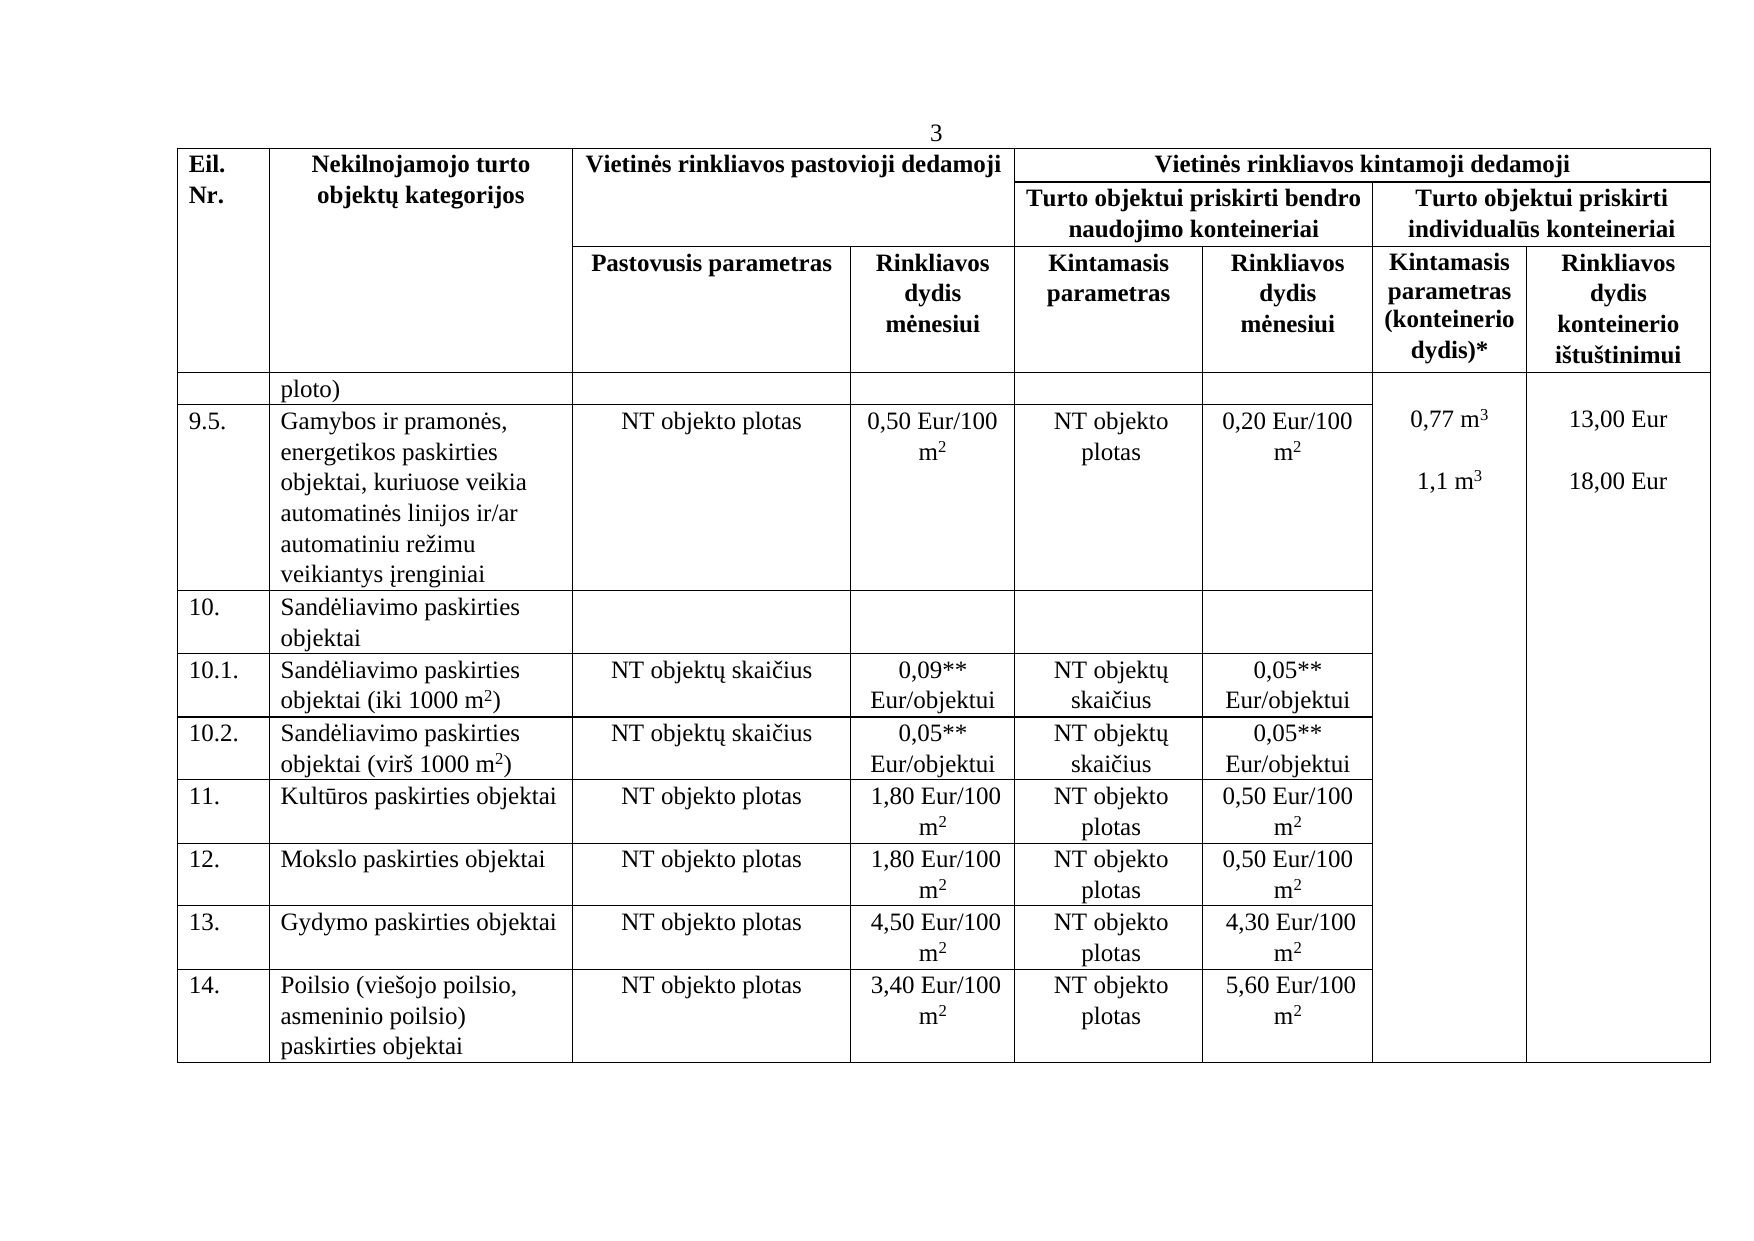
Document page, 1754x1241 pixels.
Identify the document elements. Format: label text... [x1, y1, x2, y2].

table_cell 0,05** Eur/objektui [851, 718, 1014, 779]
table_cell 0,09** Eur/objektui [851, 654, 1014, 716]
table_cell 5,60 Eur/100 m2 [1203, 970, 1372, 1062]
table_cell Kintamasis parametras [1015, 247, 1202, 372]
table_cell NT objektų skaičius [573, 718, 850, 779]
table_cell 12. [178, 844, 269, 905]
table_cell 1,80 Eur/100 m2 [851, 844, 1014, 905]
table_cell Turto objektui priskirti bendro naudojimo konteineriai [1015, 183, 1372, 246]
table_cell NT objektų skaičius [1015, 718, 1202, 779]
table_cell 0,77 m3 1,1 m3 [1373, 373, 1526, 1062]
table_cell 0,05** Eur/objektui [1203, 718, 1372, 779]
table_cell 11. [178, 780, 269, 842]
table_cell 13,00 Eur 18,00 Eur [1527, 373, 1710, 1062]
table_cell 10. [178, 591, 269, 653]
table_cell NT objekto plotas [573, 970, 850, 1062]
table_cell 1,80 Eur/100 m2 [851, 780, 1014, 842]
table_cell Mokslo paskirties objektai [270, 844, 572, 905]
table_cell ploto) [270, 373, 572, 404]
table_cell Gydymo paskirties objektai [270, 906, 572, 968]
table_cell 14. [178, 970, 269, 1062]
table_cell NT objekto plotas [573, 844, 850, 905]
table_cell [851, 373, 1014, 404]
table_header Eil. Nr. [178, 149, 269, 372]
table_cell NT objektų skaičius [573, 654, 850, 716]
table_cell 10.2. [178, 718, 269, 779]
table_cell [573, 373, 850, 404]
table_cell NT objekto plotas [1015, 906, 1202, 968]
table_cell 4,50 Eur/100 m2 [851, 906, 1014, 968]
table_cell NT objekto plotas [573, 906, 850, 968]
table_cell Sandėliavimo paskirties objektai (virš 1000 m2) [270, 718, 572, 779]
table_header Nekilnojamojo turto objektų kategorijos [270, 149, 572, 372]
table_cell [1015, 591, 1202, 653]
table_cell 0,05** Eur/objektui [1203, 654, 1372, 716]
table_cell Rinkliavos dydis mėnesiui [851, 247, 1014, 372]
table_cell Rinkliavos dydis konteinerio ištuštinimui [1527, 247, 1710, 372]
table_cell 0,50 Eur/100 m2 [851, 405, 1014, 590]
table_cell NT objekto plotas [1015, 405, 1202, 590]
table_cell Kintamasis parametras (konteinerio dydis)* [1373, 247, 1526, 372]
table_cell 9.5. [178, 405, 269, 590]
table_cell NT objekto plotas [1015, 844, 1202, 905]
table_cell Rinkliavos dydis mėnesiui [1203, 247, 1372, 372]
table_cell [1015, 373, 1202, 404]
table_cell 4,30 Eur/100 m2 [1203, 906, 1372, 968]
table_cell 13. [178, 906, 269, 968]
table_cell NT objektų skaičius [1015, 654, 1202, 716]
table_cell 10.1. [178, 654, 269, 716]
table_cell Sandėliavimo paskirties objektai (iki 1000 m2) [270, 654, 572, 716]
table_cell [1203, 373, 1372, 404]
table_cell Gamybos ir pramonės, energetikos paskirties objektai, kuriuose veikia automatinės linijos ir/ar automatiniu režimu veikiantys įrenginiai [270, 405, 572, 590]
table_cell 0,50 Eur/100 m2 [1203, 780, 1372, 842]
table_cell 0,20 Eur/100 m2 [1203, 405, 1372, 590]
table_cell 3,40 Eur/100 m2 [851, 970, 1014, 1062]
table_cell Sandėliavimo paskirties objektai [270, 591, 572, 653]
table_header Vietinės rinkliavos kintamoji dedamoji [1015, 149, 1710, 181]
table_cell Turto objektui priskirti individualūs konteineriai [1373, 183, 1710, 246]
table_cell NT objekto plotas [1015, 780, 1202, 842]
table_header Vietinės rinkliavos pastovioji dedamoji [573, 149, 1014, 246]
table_cell [573, 591, 850, 653]
table_cell NT objekto plotas [573, 780, 850, 842]
table_cell NT objekto plotas [1015, 970, 1202, 1062]
table_cell Kultūros paskirties objektai [270, 780, 572, 842]
table_cell Pastovusis parametras [573, 247, 850, 372]
table_cell [851, 591, 1014, 653]
table_cell [178, 373, 269, 404]
table_cell 0,50 Eur/100 m2 [1203, 844, 1372, 905]
table_cell [1203, 591, 1372, 653]
table_cell NT objekto plotas [573, 405, 850, 590]
table_cell Poilsio (viešojo poilsio, asmeninio poilsio) paskirties objektai [270, 970, 572, 1062]
